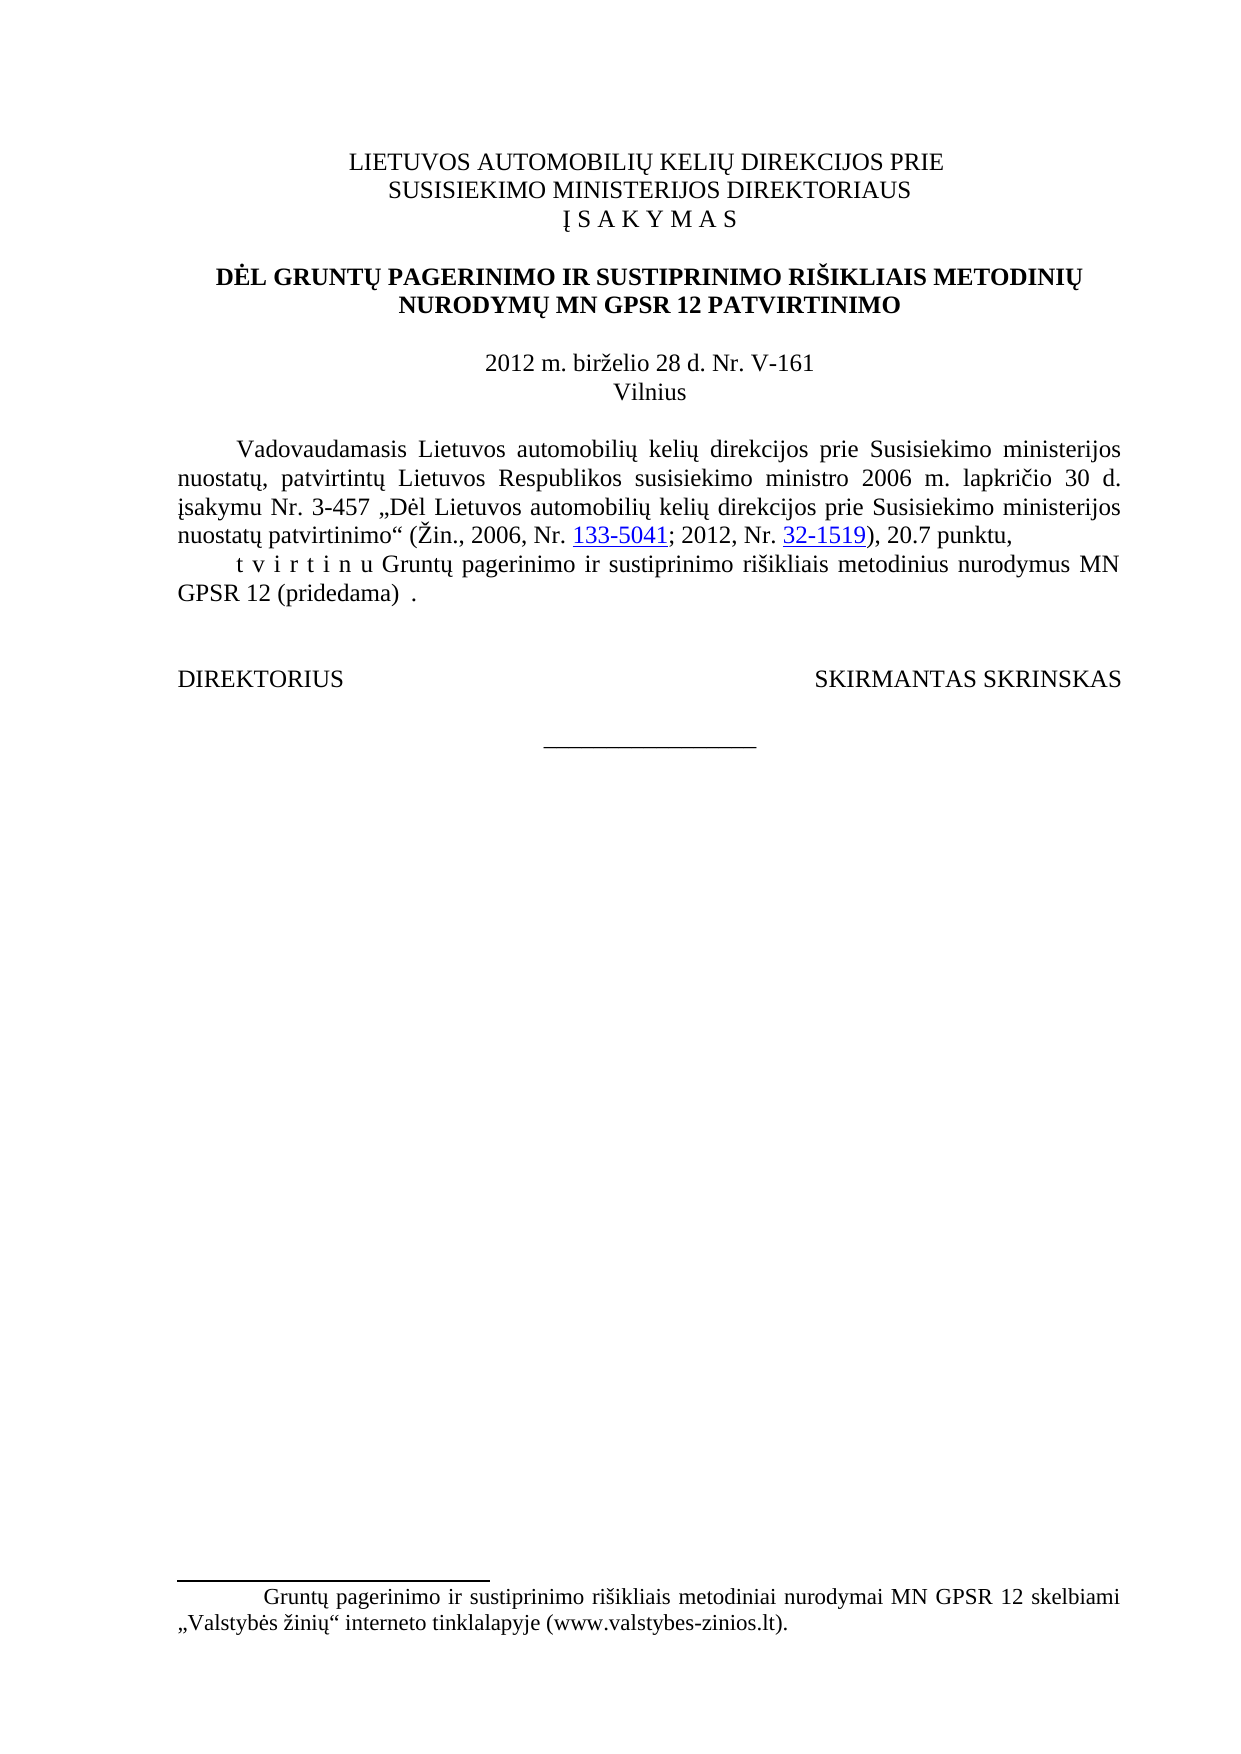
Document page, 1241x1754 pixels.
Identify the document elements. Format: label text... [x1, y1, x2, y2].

text LIETUVOS AUTOMOBILIŲ KELIŲ DIREKCIJOS PRIE [177, 147, 1122, 176]
text SUSISIEKIMO MINISTERIJOS DIREKTORIAUS [177, 176, 1122, 204]
text Į S A K Y M A S [177, 204, 1122, 233]
text Gruntų pagerinimo ir sustiprinimo rišikliais metodiniai nurodymai MN GPSR 12 skelbiami „Valstybės žinių“ interneto tinklalapyje (www.valstybes-zinios.lt). [177, 1581, 1122, 1636]
text _________________ [177, 722, 1122, 751]
text Vilnius [177, 377, 1122, 406]
text 2012 m. birželio 28 d. Nr. V-161 [177, 348, 1122, 377]
text Vadovaudamasis Lietuvos automobilių kelių direkcijos prie Susisiekimo ministerijos nuostatų, patvirtintų Lietuvos Respublikos susisiekimo ministro 2006 m. lapkričio 30 d. įsakymu Nr. 3-457 „Dėl Lietuvos automobilių kelių direkcijos prie Susisiekimo ministerijos nuostatų patvirtinimo“ (Žin., 2006, Nr. 133-5041; 2012, Nr. 32-1519), 20.7 punktu, [177, 434, 1122, 549]
text t v i r t i n u Gruntų pagerinimo ir sustiprinimo rišikliais metodinius nurodymus MN GPSR 12 (pridedama). [177, 549, 1122, 607]
text Direktorius Skirmantas Skrinskas [177, 664, 1122, 693]
text DĖL GRUNTŲ PAGERINIMO IR SUSTIPRINIMO RIŠIKLIAIS METODINIŲ NURODYMŲ MN GPSR 12 PATVIRTINIMO [177, 262, 1122, 319]
